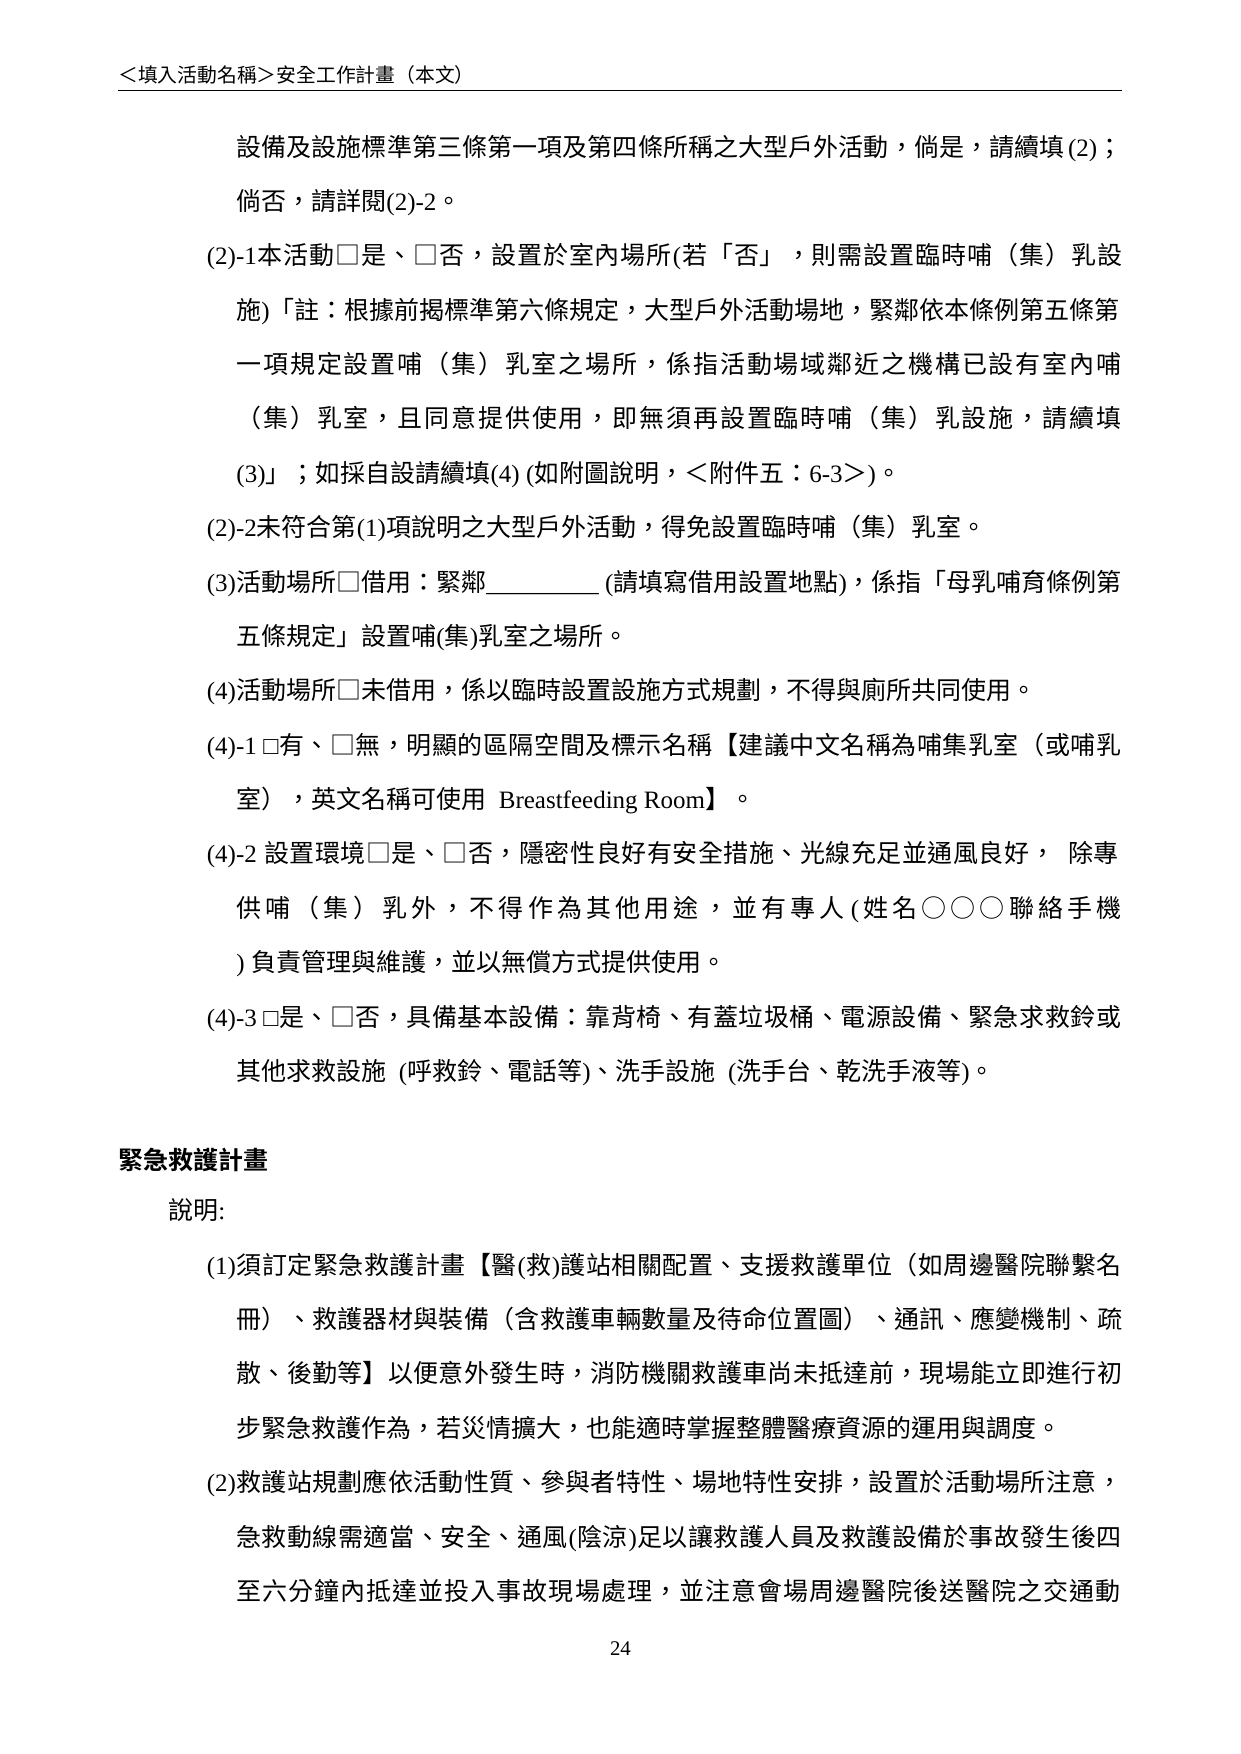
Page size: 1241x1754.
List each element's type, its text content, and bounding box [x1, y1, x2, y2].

text (2)-2未符合第(1)項說明之大型戶外活動，得免設置臨時哺（集）乳室。 [207, 508, 1122, 544]
text (2)-1本活動□是、□否，設置於室內場所(若「否」，則需設置臨時哺（集）乳設施)「註：根據前揭標準第六條規定，大型戶外活動場地，緊鄰依本條例第五條第一項規定設置哺（集）乳室之場所，係指活動場域鄰近之機構已設有室內哺（集）乳室，且同意提供使用，即無須再設置臨時哺（集）乳設施，請續填(3)」；如採自設請續填(4) (如附圖說明，＜附件五：6-3＞)。 [207, 236, 1122, 489]
text (1)須訂定緊急救護計畫【醫(救)護站相關配置、支援救護單位（如周邊醫院聯繫名冊）、救護器材與裝備（含救護車輛數量及待命位置圖）、通訊、應變機制、疏散、後勤等】以便意外發生時，消防機關救護車尚未抵達前，現場能立即進行初步緊急救護作為，若災情擴大，也能適時掌握整體醫療資源的運用與調度。 [207, 1245, 1122, 1444]
text (4)-3 □是、□否，具備基本設備：靠背椅、有蓋垃圾桶、電源設備、緊急求救鈴或其他求救設施 (呼救鈴、電話等)、洗手設施 (洗手台、乾洗手液等)。 [207, 997, 1122, 1088]
subtitle 緊急救護計畫 [118, 1117, 1122, 1179]
text (4)-2 設置環境□是、□否，隱密性良好有安全措施、光線充足並通風良好， 除專供哺（集）乳外，不得作為其他用途，並有專人(姓名○○○聯絡手機 ) 負責管理與維護，並以無償方式提供使用。 [207, 834, 1122, 979]
text (4)活動場所□未借用，係以臨時設置設施方式規劃，不得與廁所共同使用。 [207, 671, 1122, 707]
text (2)救護站規劃應依活動性質、參與者特性、場地特性安排，設置於活動場所注意，急救動線需適當、安全、通風(陰涼)足以讓救護人員及救護設備於事故發生後四至六分鐘內抵達並投入事故現場處理，並注意會場周邊醫院後送醫院之交通動 [207, 1463, 1122, 1608]
text (4)-1 □有、□無，明顯的區隔空間及標示名稱【建議中文名稱為哺集乳室（或哺乳室），英文名稱可使用 Breastfeeding Room】。 [207, 725, 1122, 816]
text 設備及設施標準第三條第一項及第四條所稱之大型戶外活動，倘是，請續填(2)；倘否，請詳閱(2)-2。 [207, 127, 1122, 218]
text 說明: [118, 1191, 1122, 1227]
text (3)活動場所□借用：緊鄰_________ (請填寫借用設置地點)，係指「母乳哺育條例第五條規定」設置哺(集)乳室之場所。 [207, 562, 1122, 653]
